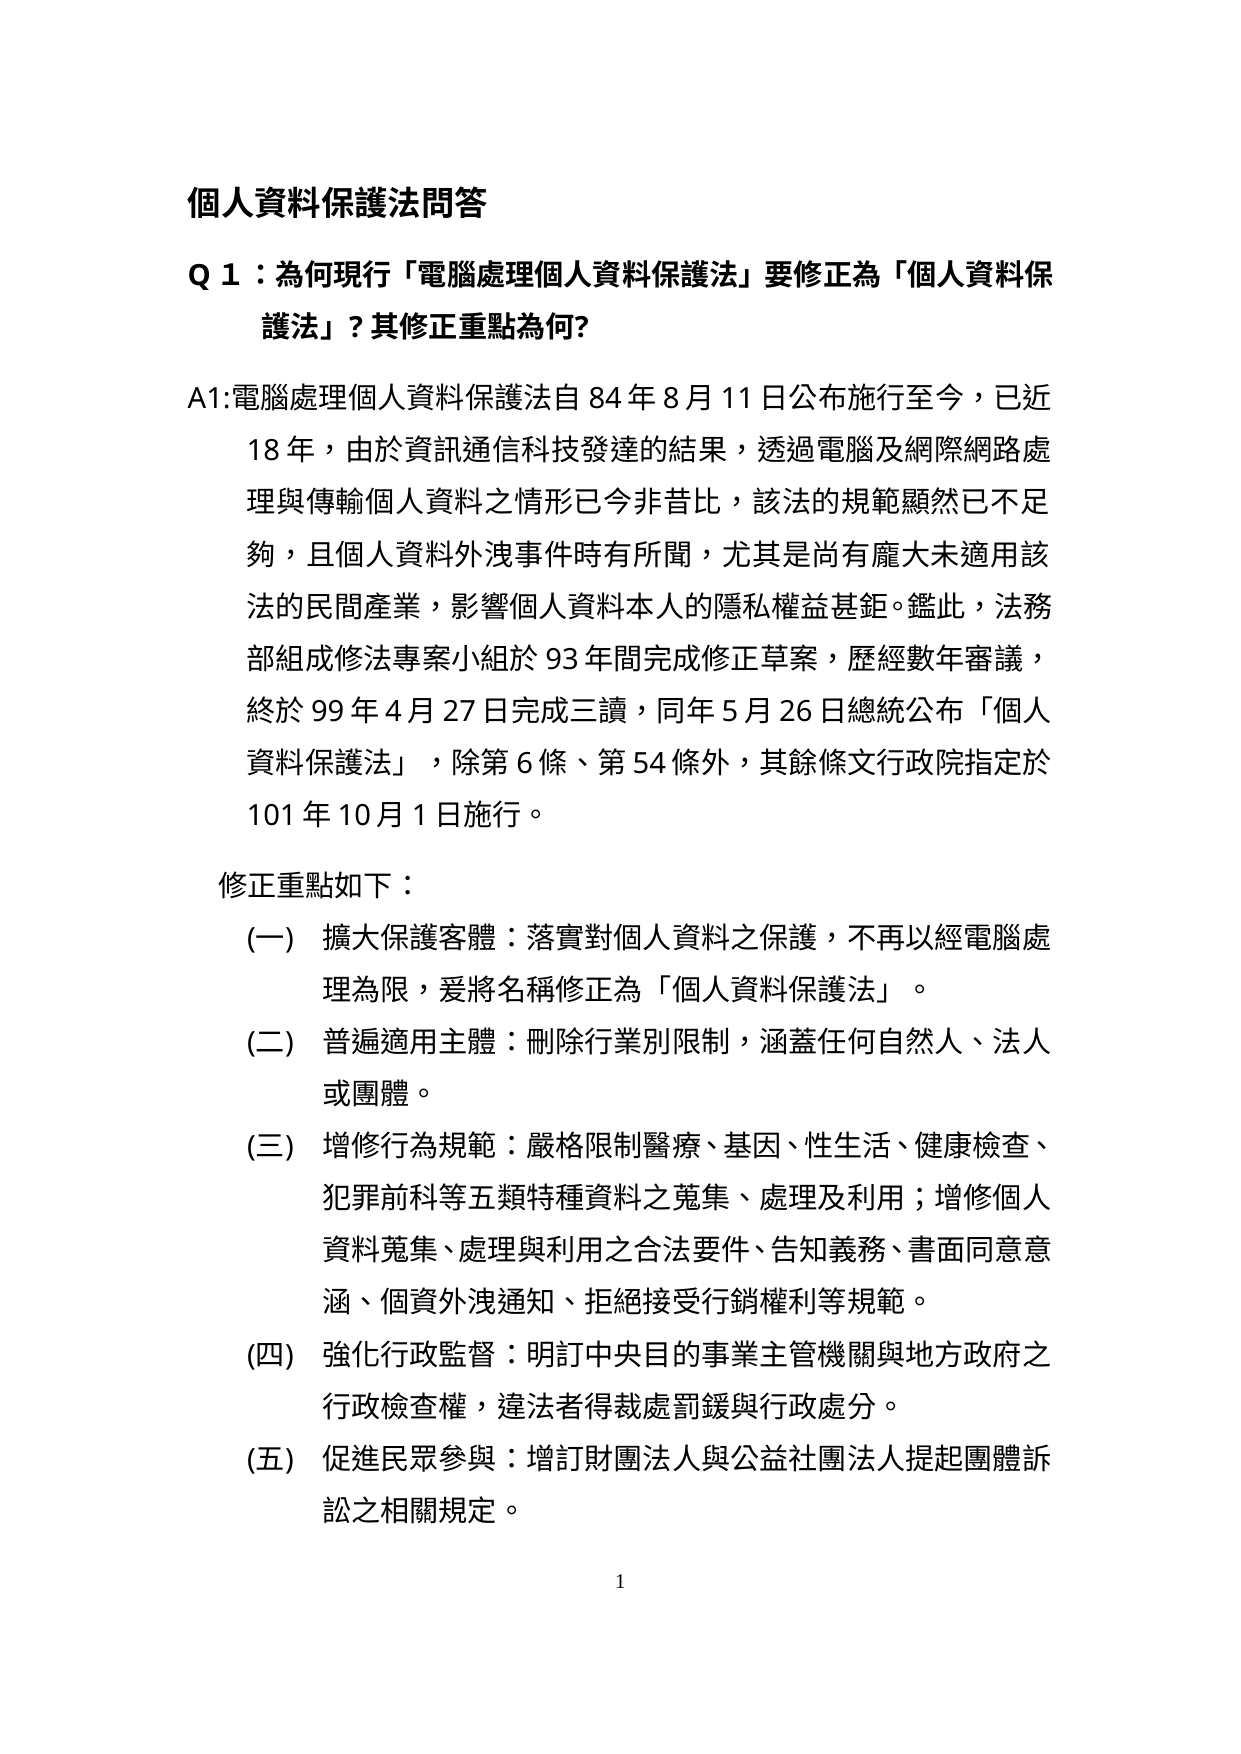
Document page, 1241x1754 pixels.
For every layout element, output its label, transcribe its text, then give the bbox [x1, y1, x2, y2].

text A1:電腦處理個人資料保護法自84年8月11日公布施行至今，已近18年，由於資訊通信科技發達的結果，透過電腦及網際網路處理與傳輸個人資料之情形已今非昔比，該法的規範顯然已不足夠，且個人資料外洩事件時有所聞，尤其是尚有龐大未適用該法的民間產業，影響個人資料本人的隱私權益甚鉅。鑑此，法務部組成修法專案小組於93年間完成修正草案，歷經數年審議，終於99年4月27日完成三讀，同年5月26日總統公布「個人資料保護法」，除第6條、第54條外，其餘條文行政院指定於101年10月1日施行。 [187, 367, 1053, 836]
text 犯罪前科等五類特種資料之蒐集、處理及利用；增修個人資料蒐集、處理與利用之合法要件、告知義務、書面同意意涵、個資外洩通知、拒絕接受行銷權利等規範。 [322, 1167, 1053, 1323]
text 訟之相關規定。 [322, 1479, 1053, 1532]
text 個人資料保護法問答 [187, 173, 1053, 225]
text 修正重點如下： [187, 854, 1053, 907]
text 理為限，爰將名稱修正為「個人資料保護法」。 [322, 959, 1053, 1011]
text Q１：為何現行「電腦處理個人資料保護法」要修正為「個人資料保 護法」? 其修正重點為何? [187, 244, 1053, 348]
text 或團體。 [322, 1063, 1053, 1115]
list 擴大保護客體：落實對個人資料之保護，不再以經電腦處 [247, 907, 1053, 959]
text 行政檢查權，違法者得裁處罰鍰與行政處分。 [322, 1375, 1053, 1427]
list 普遍適用主體：刪除行業別限制，涵蓋任何自然人、法人 [247, 1011, 1053, 1063]
list 促進民眾參與：增訂財團法人與公益社團法人提起團體訴 [247, 1427, 1053, 1479]
list 強化行政監督：明訂中央目的事業主管機關與地方政府之 [247, 1323, 1053, 1375]
list 增修行為規範：嚴格限制醫療、基因、性生活、健康檢查、 [247, 1115, 1053, 1167]
